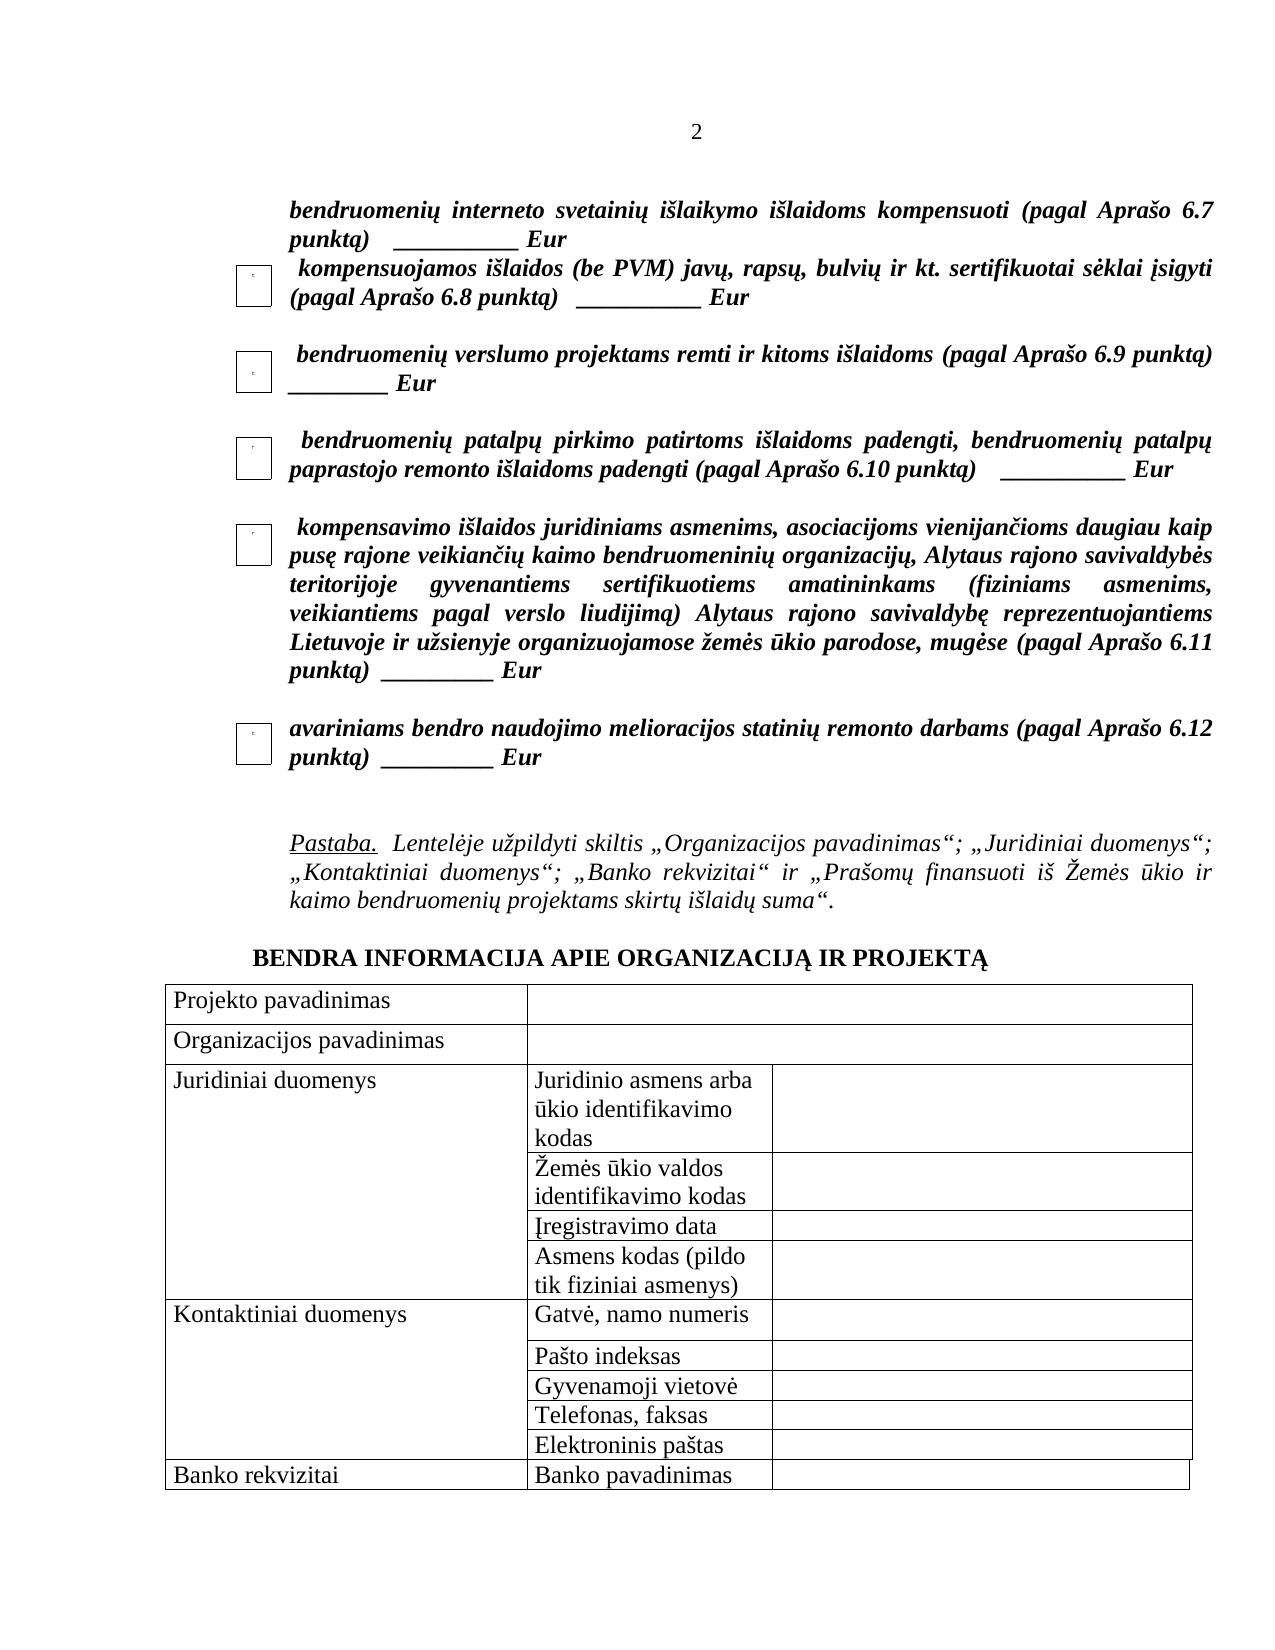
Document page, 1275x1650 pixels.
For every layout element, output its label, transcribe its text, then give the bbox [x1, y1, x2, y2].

text Pastaba. Lentelėje užpildyti skiltis „Organizacijos pavadinimas“; „Juridiniai duomenys“; „Kontaktiniai duomenys“; „Banko rekvizitai“ ir „Prašomų finansuoti iš Žemės ūkio ir kaimo bendruomenių projektams skirtų išlaidų suma“. [289, 828, 1216, 914]
table_cell [773, 1460, 1189, 1489]
table_cell Organizacijos pavadinimas [166, 1025, 527, 1064]
table_cell [773, 1241, 1192, 1298]
table_cell Juridiniai duomenys [166, 1065, 527, 1298]
table_cell [773, 1401, 1192, 1429]
table_cell Kontaktiniai duomenys [166, 1300, 527, 1459]
table_cell Juridinio asmens arba ūkio identifikavimo kodas [528, 1065, 772, 1152]
text bendruomenių verslumo projektams remti ir kitoms išlaidoms (pagal Aprašo 6.9 punktą) ________ Eur [289, 339, 1216, 397]
text bendruomenių patalpų pirkimo patirtoms išlaidoms padengti, bendruomenių patalpų paprastojo remonto išlaidoms padengti (pagal Aprašo 6.10 punktą) __________ Eur [289, 426, 1216, 483]
text kompensavimo išlaidos juridiniams asmenims, asociacijoms vienijančioms daugiau kaip pusę rajone veikiančių kaimo bendruomeninių organizacijų, Alytaus rajono savivaldybės teritorijoje gyvenantiems sertifikuotiems amatininkams (fiziniams asmenims, veikiantiems pagal verslo liudijimą) Alytaus rajono savivaldybę reprezentuojantiems Lietuvoje ir užsienyje organizuojamose žemės ūkio parodose, mugėse (pagal Aprašo 6.11 punktą) _________ Eur [289, 512, 1216, 684]
table_cell [773, 1300, 1192, 1340]
table_cell [773, 1211, 1192, 1240]
table_cell [773, 1065, 1192, 1152]
table_cell Įregistravimo data [528, 1211, 772, 1240]
table_cell [773, 1341, 1192, 1370]
table_cell Banko rekvizitai [166, 1460, 527, 1489]
table_header Projekto pavadinimas [166, 985, 527, 1024]
text bendruomenių interneto svetainių išlaikymo išlaidoms kompensuoti (pagal Aprašo 6.7 punktą) __________ Eur [289, 196, 1216, 253]
table_cell [773, 1371, 1192, 1399]
table_cell [773, 1153, 1192, 1210]
table_cell [773, 1430, 1192, 1459]
table_header [528, 985, 1192, 1024]
table_cell Pašto indeksas [528, 1341, 772, 1370]
table_cell Elektroninis paštas [528, 1430, 772, 1459]
text kompensuojamos išlaidos (be PVM) javų, rapsų, bulvių ir kt. sertifikuotai sėklai įsigyti (pagal Aprašo 6.8 punktą) __________ Eur [289, 253, 1216, 311]
table_cell Asmens kodas (pildo tik fiziniai asmenys) [528, 1241, 772, 1298]
text BENDRA INFORMACIJA APIE ORGANIZACIJĄ IR PROJEKTĄ [177, 943, 1216, 972]
text avariniams bendro naudojimo melioracijos statinių remonto darbams (pagal Aprašo 6.12 punktą) _________ Eur [289, 713, 1216, 771]
table_cell Gyvenamoji vietovė [528, 1371, 772, 1399]
table_cell [528, 1025, 1192, 1064]
table_cell Žemės ūkio valdos identifikavimo kodas [528, 1153, 772, 1210]
table_cell Telefonas, faksas [528, 1401, 772, 1429]
table_cell Gatvė, namo numeris [528, 1300, 772, 1340]
table_cell Banko pavadinimas [528, 1460, 772, 1489]
